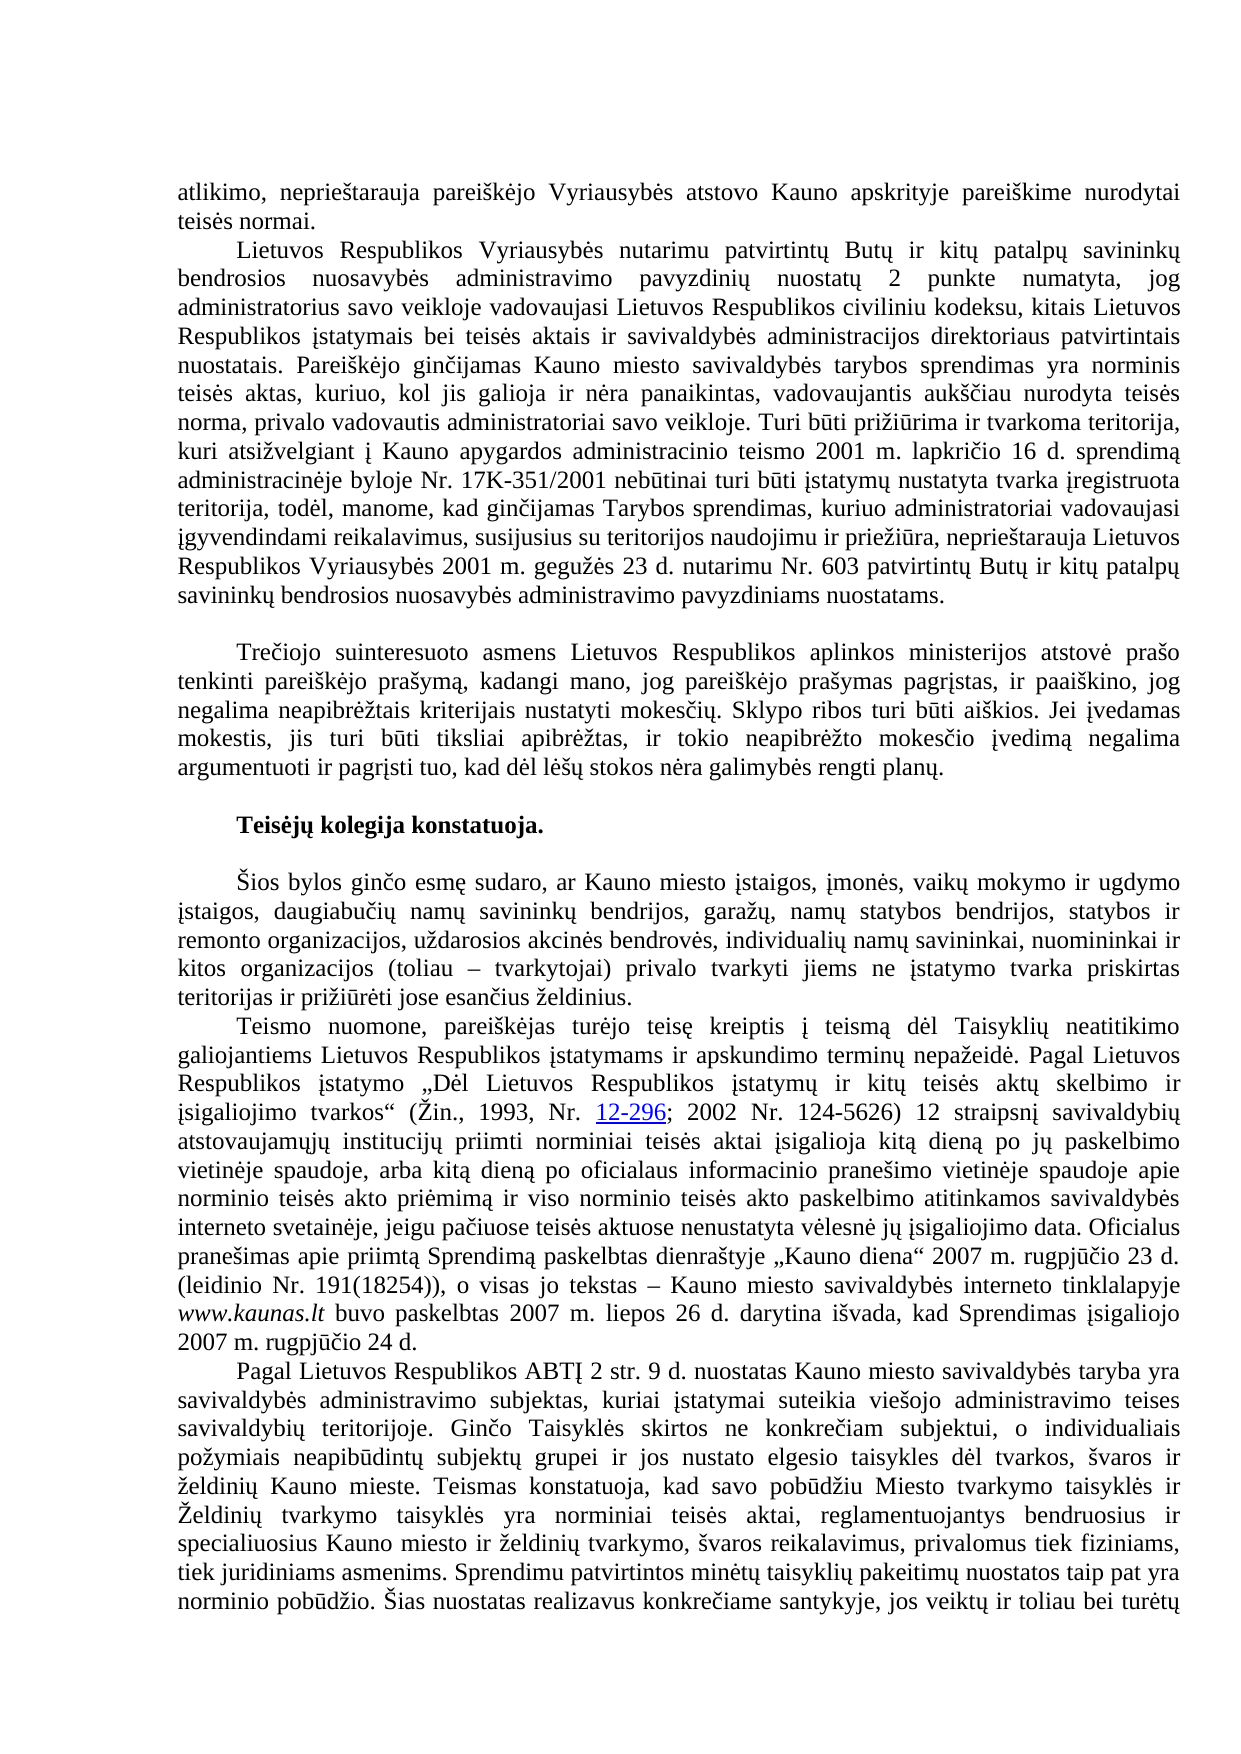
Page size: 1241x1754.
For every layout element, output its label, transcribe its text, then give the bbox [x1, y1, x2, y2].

text atlikimo, neprieštarauja pareiškėjo Vyriausybės atstovo Kauno apskrityje pareiškime nurodytai teisės normai. [177, 177, 1181, 235]
text Pagal Lietuvos Respublikos ABTĮ 2 str. 9 d. nuostatas Kauno miesto savivaldybės taryba yra savivaldybės administravimo subjektas, kuriai įstatymai suteikia viešojo administravimo teises savivaldybių teritorijoje. Ginčo Taisyklės skirtos ne konkrečiam subjektui, o individualiais požymiais neapibūdintų subjektų grupei ir jos nustato elgesio taisykles dėl tvarkos, švaros ir želdinių Kauno mieste. Teismas konstatuoja, kad savo pobūdžiu Miesto tvarkymo taisyklės ir Želdinių tvarkymo taisyklės yra norminiai teisės aktai, reglamentuojantys bendruosius ir specialiuosius Kauno miesto ir želdinių tvarkymo, švaros reikalavimus, privalomus tiek fiziniams, tiek juridiniams asmenims. Sprendimu patvirtintos minėtų taisyklių pakeitimų nuostatos taip pat yra norminio pobūdžio. Šias nuostatas realizavus konkrečiame santykyje, jos veiktų ir toliau bei turėtų [177, 1356, 1181, 1615]
text Šios bylos ginčo esmę sudaro, ar Kauno miesto įstaigos, įmonės, vaikų mokymo ir ugdymo įstaigos, daugiabučių namų savininkų bendrijos, garažų, namų statybos bendrijos, statybos ir remonto organizacijos, uždarosios akcinės bendrovės, individualių namų savininkai, nuomininkai ir kitos organizacijos (toliau – tvarkytojai) privalo tvarkyti jiems ne įstatymo tvarka priskirtas teritorijas ir prižiūrėti jose esančius želdinius. [177, 867, 1181, 1011]
text Lietuvos Respublikos Vyriausybės nutarimu patvirtintų Butų ir kitų patalpų savininkų bendrosios nuosavybės administravimo pavyzdinių nuostatų 2 punkte numatyta, jog administratorius savo veikloje vadovaujasi Lietuvos Respublikos civiliniu kodeksu, kitais Lietuvos Respublikos įstatymais bei teisės aktais ir savivaldybės administracijos direktoriaus patvirtintais nuostatais. Pareiškėjo ginčijamas Kauno miesto savivaldybės tarybos sprendimas yra norminis teisės aktas, kuriuo, kol jis galioja ir nėra panaikintas, vadovaujantis aukščiau nurodyta teisės norma, privalo vadovautis administratoriai savo veikloje. Turi būti prižiūrima ir tvarkoma teritorija, kuri atsižvelgiant į Kauno apygardos administracinio teismo 2001 m. lapkričio 16 d. sprendimą administracinėje byloje Nr. 17K-351/2001 nebūtinai turi būti įstatymų nustatyta tvarka įregistruota teritorija, todėl, manome, kad ginčijamas Tarybos sprendimas, kuriuo administratoriai vadovaujasi įgyvendindami reikalavimus, susijusius su teritorijos naudojimu ir priežiūra, neprieštarauja Lietuvos Respublikos Vyriausybės 2001 m. gegužės 23 d. nutarimu Nr. 603 patvirtintų Butų ir kitų patalpų savininkų bendrosios nuosavybės administravimo pavyzdiniams nuostatams. [177, 235, 1181, 608]
text Trečiojo suinteresuoto asmens Lietuvos Respublikos aplinkos ministerijos atstovė prašo tenkinti pareiškėjo prašymą, kadangi mano, jog pareiškėjo prašymas pagrįstas, ir paaiškino, jog negalima neapibrėžtais kriterijais nustatyti mokesčių. Sklypo ribos turi būti aiškios. Jei įvedamas mokestis, jis turi būti tiksliai apibrėžtas, ir tokio neapibrėžto mokesčio įvedimą negalima argumentuoti ir pagrįsti tuo, kad dėl lėšų stokos nėra galimybės rengti planų. [177, 637, 1181, 781]
text Teisėjų kolegija konstatuoja. [177, 810, 1181, 838]
text Teismo nuomone, pareiškėjas turėjo teisę kreiptis į teismą dėl Taisyklių neatitikimo galiojantiems Lietuvos Respublikos įstatymams ir apskundimo terminų nepažeidė. Pagal Lietuvos Respublikos įstatymo „Dėl Lietuvos Respublikos įstatymų ir kitų teisės aktų skelbimo ir įsigaliojimo tvarkos“ (Žin., 1993, Nr. 12-296; 2002 Nr. 124-5626) 12 straipsnį savivaldybių atstovaujamųjų institucijų priimti norminiai teisės aktai įsigalioja kitą dieną po jų paskelbimo vietinėje spaudoje, arba kitą dieną po oficialaus informacinio pranešimo vietinėje spaudoje apie norminio teisės akto priėmimą ir viso norminio teisės akto paskelbimo atitinkamos savivaldybės interneto svetainėje, jeigu pačiuose teisės aktuose nenustatyta vėlesnė jų įsigaliojimo data. Oficialus pranešimas apie priimtą Sprendimą paskelbtas dienraštyje „Kauno diena“ 2007 m. rugpjūčio 23 d. (leidinio Nr. 191(18254)), o visas jo tekstas – Kauno miesto savivaldybės interneto tinklalapyje www.kaunas.lt buvo paskelbtas 2007 m. liepos 26 d. darytina išvada, kad Sprendimas įsigaliojo 2007 m. rugpjūčio 24 d. [177, 1011, 1181, 1356]
